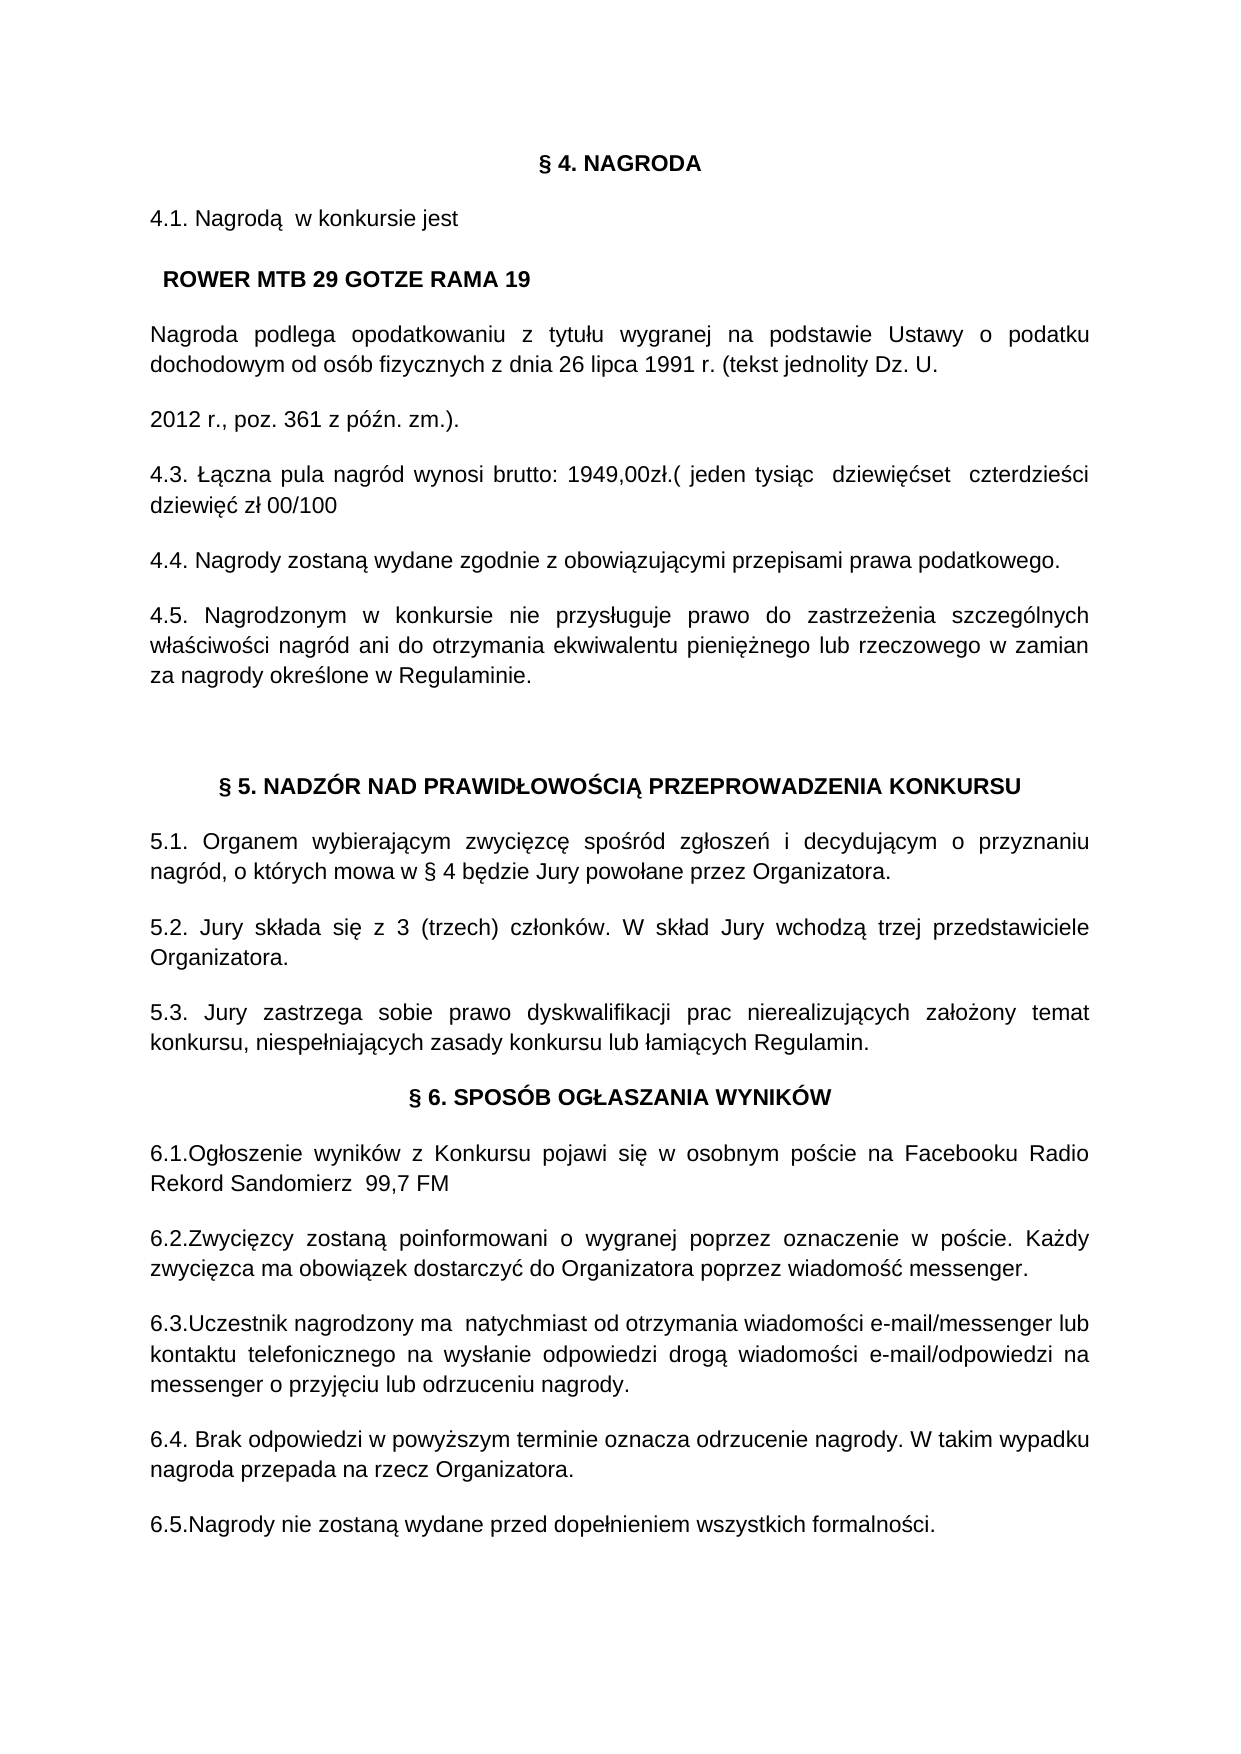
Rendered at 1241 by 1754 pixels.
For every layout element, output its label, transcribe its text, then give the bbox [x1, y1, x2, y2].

text 5.3. Jury zastrzega sobie prawo dyskwalifikacji prac nierealizujących założony temat konkursu, niespełniających zasady konkursu lub łamiących Regulamin. [150, 999, 1090, 1056]
text 4.5. Nagrodzonym w konkursie nie przysługuje prawo do zastrzeżenia szczególnych właściwości nagród ani do otrzymania ekwiwalentu pieniężnego lub rzeczowego w zamian za nagrody określone w Regulaminie. [150, 602, 1090, 689]
text § 4. NAGRODA [150, 150, 1090, 176]
text 4.4. Nagrody zostaną wydane zgodnie z obowiązującymi przepisami prawa podatkowego. [150, 547, 1090, 573]
text 5.1. Organem wybierającym zwycięzcę spośród zgłoszeń i decydującym o przyznaniu nagród, o których mowa w § 4 będzie Jury powołane przez Organizatora. [150, 828, 1090, 885]
text 6.1.Ogłoszenie wyników z Konkursu pojawi się w osobnym poście na Facebooku Radio Rekord Sandomierz 99,7 FM [150, 1139, 1090, 1196]
text Nagroda podlega opodatkowaniu z tytułu wygranej na podstawie Ustawy o podatku dochodowym od osób fizycznych z dnia 26 lipca 1991 r. (tekst jednolity Dz. U. [150, 321, 1090, 377]
text 2012 r., poz. 361 z późn. zm.). [150, 406, 1090, 433]
text 6.2.Zwycięzcy zostaną poinformowani o wygranej poprzez oznaczenie w poście. Każdy zwycięzca ma obowiązek dostarczyć do Organizatora poprzez wiadomość messenger. [150, 1225, 1090, 1282]
text 6.5.Nagrody nie zostaną wydane przed dopełnieniem wszystkich formalności. [150, 1511, 1090, 1538]
text ROWER MTB 29 GOTZE RAMA 19 [150, 235, 1090, 292]
text 6.3.Uczestnik nagrodzony ma natychmiast od otrzymania wiadomości e-mail/messenger lub kontaktu telefonicznego na wysłanie odpowiedzi drogą wiadomości e-mail/odpowiedzi na messenger o przyjęciu lub odrzuceniu nagrody. [150, 1310, 1090, 1397]
text 4.3. Łączna pula nagród wynosi brutto: 1949,00zł.( jeden tysiąc dziewięćset czterdzieści dziewięć zł 00/100 [150, 461, 1090, 518]
text 5.2. Jury składa się z 3 (trzech) członków. W skład Jury wchodzą trzej przedstawiciele Organizatora. [150, 913, 1090, 970]
text 4.1. Nagrodą w konkursie jest [150, 205, 1090, 232]
text § 6. SPOSÓB OGŁASZANIA WYNIKÓW [150, 1084, 1090, 1111]
text 6.4. Brak odpowiedzi w powyższym terminie oznacza odrzucenie nagrody. W takim wypadku nagroda przepada na rzecz Organizatora. [150, 1426, 1090, 1483]
text § 5. NADZÓR NAD PRAWIDŁOWOŚCIĄ PRZEPROWADZENIA KONKURSU [150, 773, 1090, 799]
